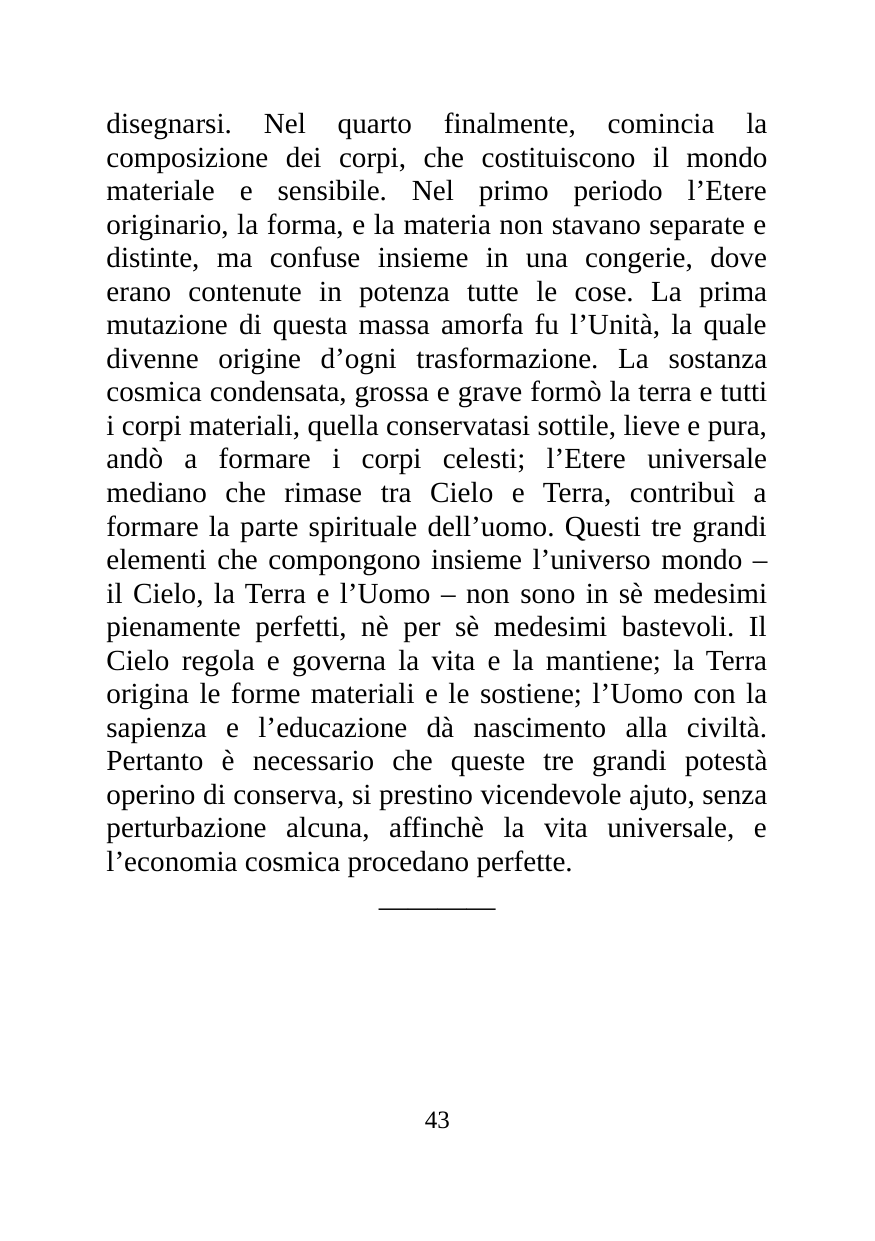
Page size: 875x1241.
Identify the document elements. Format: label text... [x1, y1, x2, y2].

text disegnarsi. Nel quarto finalmente, comincia la composizione dei corpi, che costituiscono il mondo materiale e sensibile. Nel primo periodo l’Etere originario, la forma, e la materia non stavano separate e distinte, ma confuse insieme in una congerie, dove erano contenute in potenza tutte le cose. La prima mutazione di questa massa amorfa fu l’Unità, la quale divenne origine d’ogni trasformazione. La sostanza cosmica condensata, grossa e grave formò la terra e tutti i corpi materiali, quella conservatasi sottile, lieve e pura, andò a formare i corpi celesti; l’Etere universale mediano che rimase tra Cielo e Terra, contribuì a formare la parte spirituale dell’uomo. Questi tre grandi elementi che compongono insieme l’universo mondo – il Cielo, la Terra e l’Uomo – non sono in sè medesimi pienamente perfetti, nè per sè medesimi bastevoli. Il Cielo regola e governa la vita e la mantiene; la Terra origina le forme materiali e le sostiene; l’Uomo con la sapienza e l’educazione dà nascimento alla civiltà. Pertanto è necessario che queste tre grandi potestà operino di conserva, si prestino vicendevole ajuto, senza perturbazione alcuna, affinchè la vita universale, e l’economia cosmica procedano perfette. [106, 106, 768, 878]
text ———— [106, 889, 768, 927]
